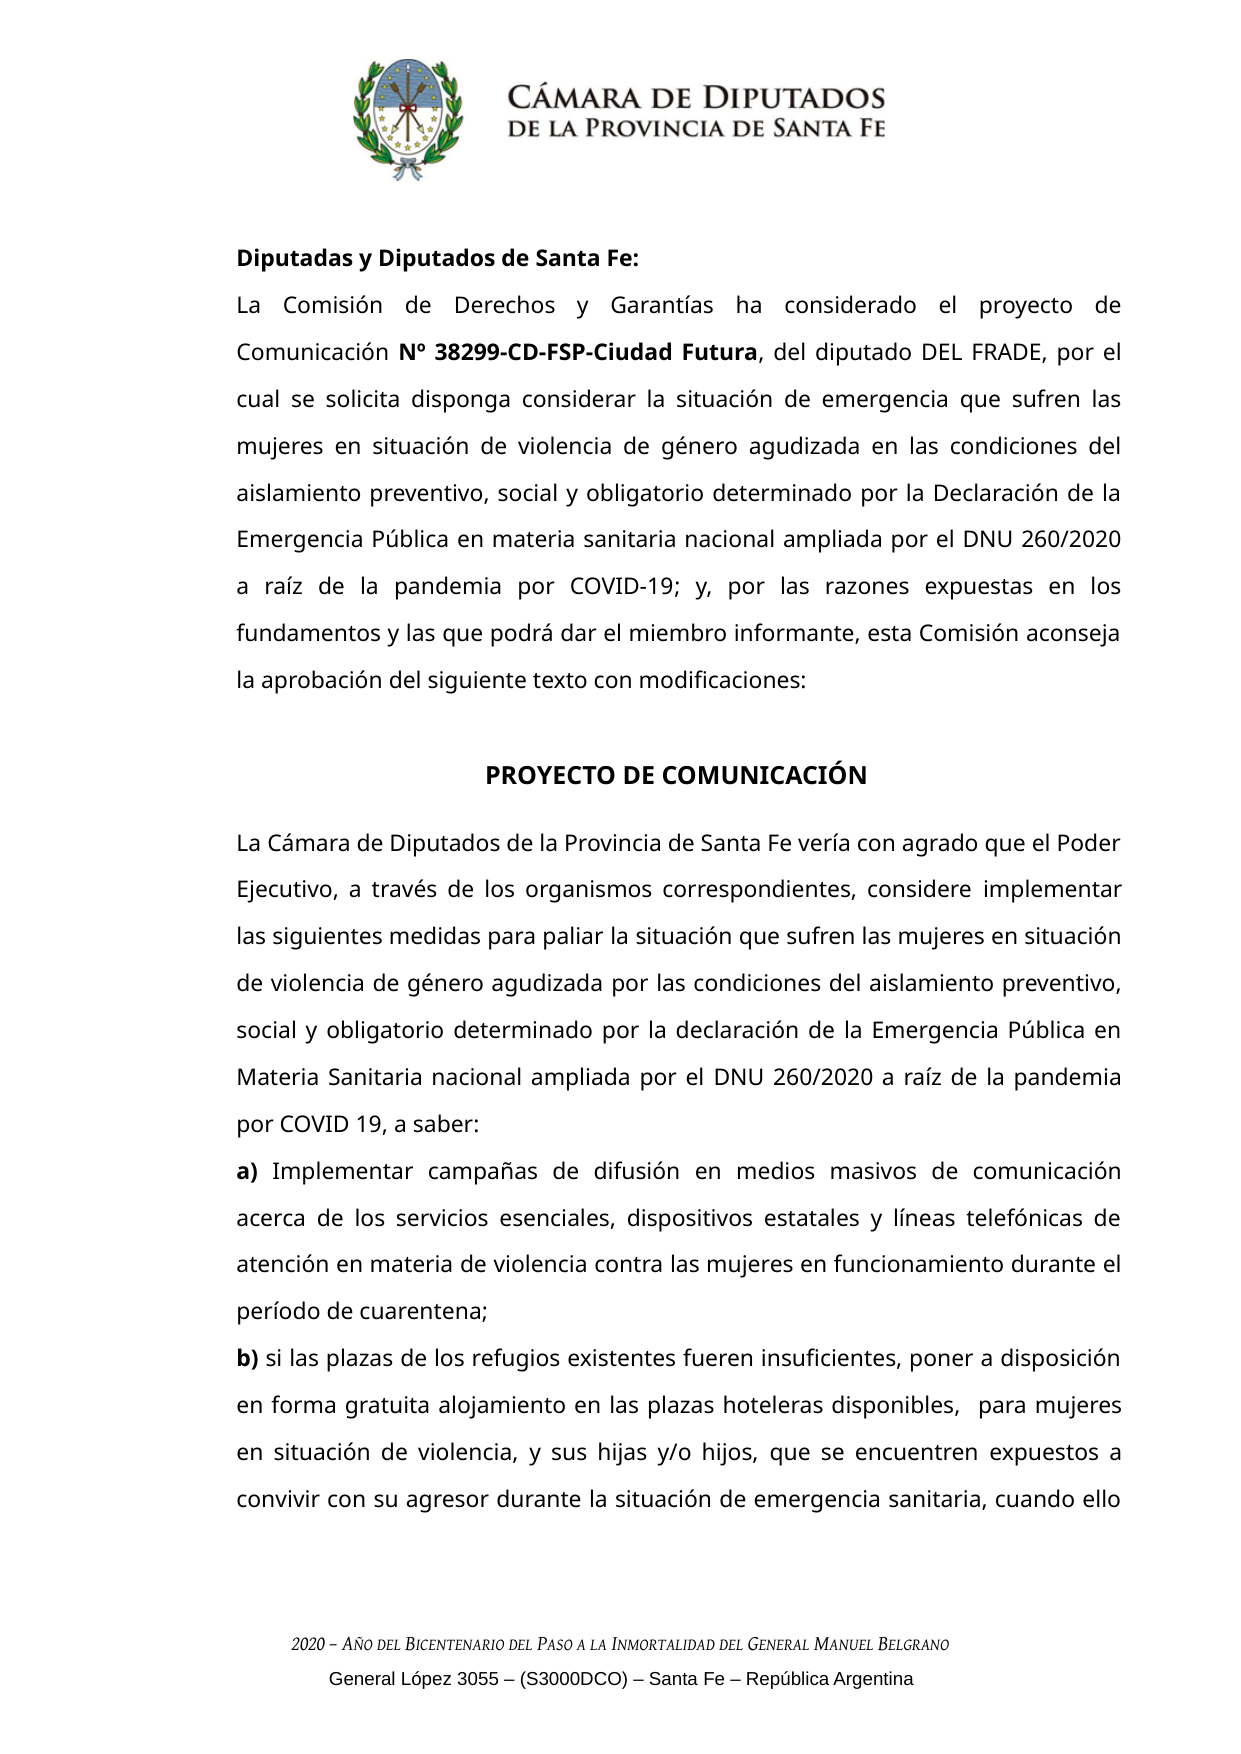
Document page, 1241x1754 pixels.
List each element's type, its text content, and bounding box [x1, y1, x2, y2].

text PROYECTO DE COMUNICACIÓN [236, 758, 1122, 792]
text La Cámara de Diputados de la Provincia de Santa Fe vería con agrado que el Poder Ejecutivo, a través de los organismos correspondientes, considere implementar las siguientes medidas para paliar la situación que sufren las mujeres en situación de violencia de género agudizada por las condiciones del aislamiento preventivo, social y obligatorio determinado por la declaración de la Emergencia Pública en Materia Sanitaria nacional ampliada por el DNU 260/2020 a raíz de la pandemia por COVID 19, a saber: [236, 826, 1122, 1139]
text Diputadas y Diputados de Santa Fe: [236, 242, 1122, 273]
text La Comisión de Derechos y Garantías ha considerado el proyecto de Comunicación Nº 38299-CD-FSP-Ciudad Futura, del diputado DEL FRADE, por el cual se solicita disponga considerar la situación de emergencia que sufren las mujeres en situación de violencia de género agudizada en las condiciones del aislamiento preventivo, social y obligatorio determinado por la Declaración de la Emergencia Pública en materia sanitaria nacional ampliada por el DNU 260/2020 a raíz de la pandemia por COVID-19; y, por las razones expuestas en los fundamentos y las que podrá dar el miembro informante, esta Comisión aconseja la aprobación del siguiente texto con modificaciones: [236, 289, 1122, 695]
text a) Implementar campañas de difusión en medios masivos de comunicación acerca de los servicios esenciales, dispositivos estatales y líneas telefónicas de atención en materia de violencia contra las mujeres en funcionamiento durante el período de cuarentena; [236, 1154, 1122, 1326]
text b) si las plazas de los refugios existentes fueren insuficientes, poner a disposición en forma gratuita alojamiento en las plazas hoteleras disponibles, para mujeres en situación de violencia, y sus hijas y/o hijos, que se encuentren expuestos a convivir con su agresor durante la situación de emergencia sanitaria, cuando ello [236, 1342, 1122, 1514]
